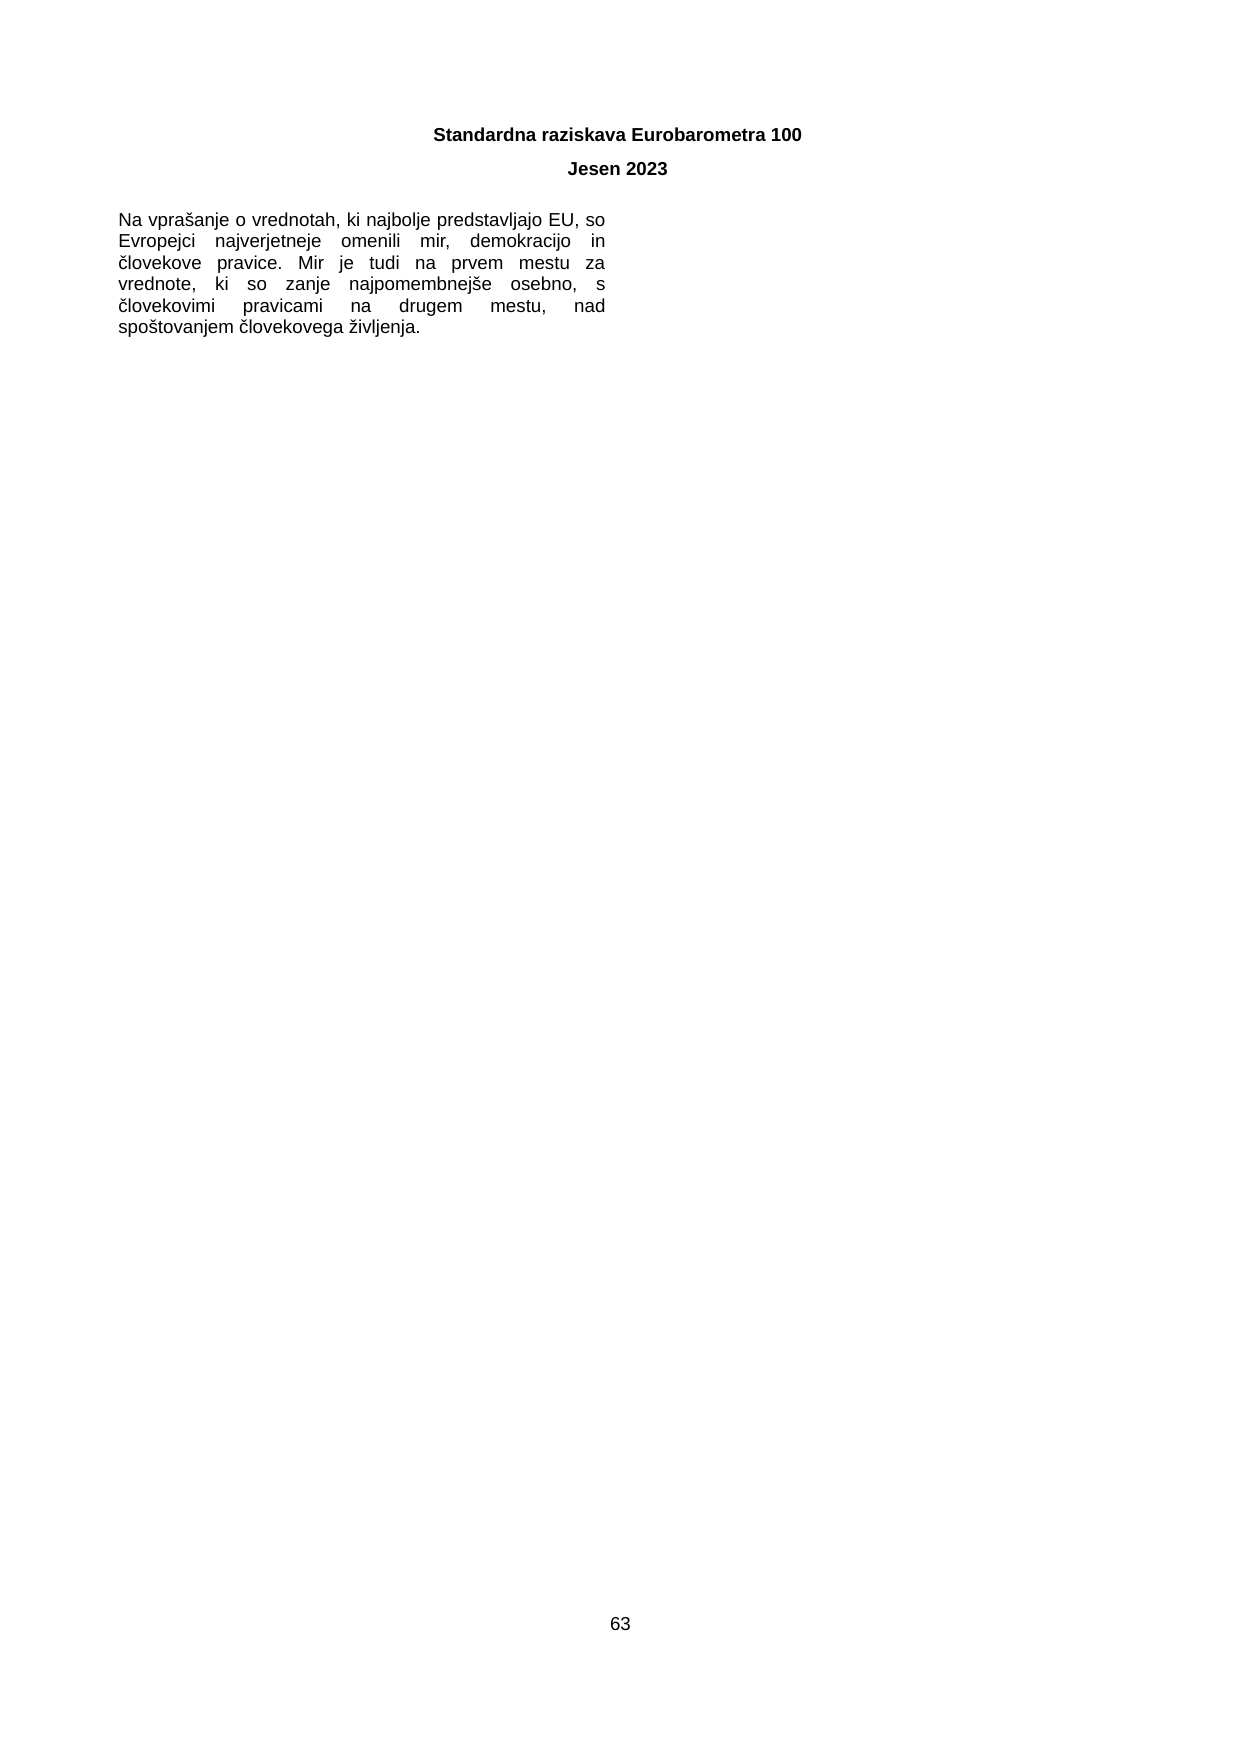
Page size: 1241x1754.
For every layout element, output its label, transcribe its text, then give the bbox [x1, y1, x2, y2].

text Na vprašanje o vrednotah, ki najbolje predstavljajo EU, so Evropejci najverjetneje omenili mir, demokracijo in človekove pravice. Mir je tudi na prvem mestu za vrednote, ki so zanje najpomembnejše osebno, s človekovimi pravicami na drugem mestu, nad spoštovanjem človekovega življenja. [118, 208, 605, 338]
